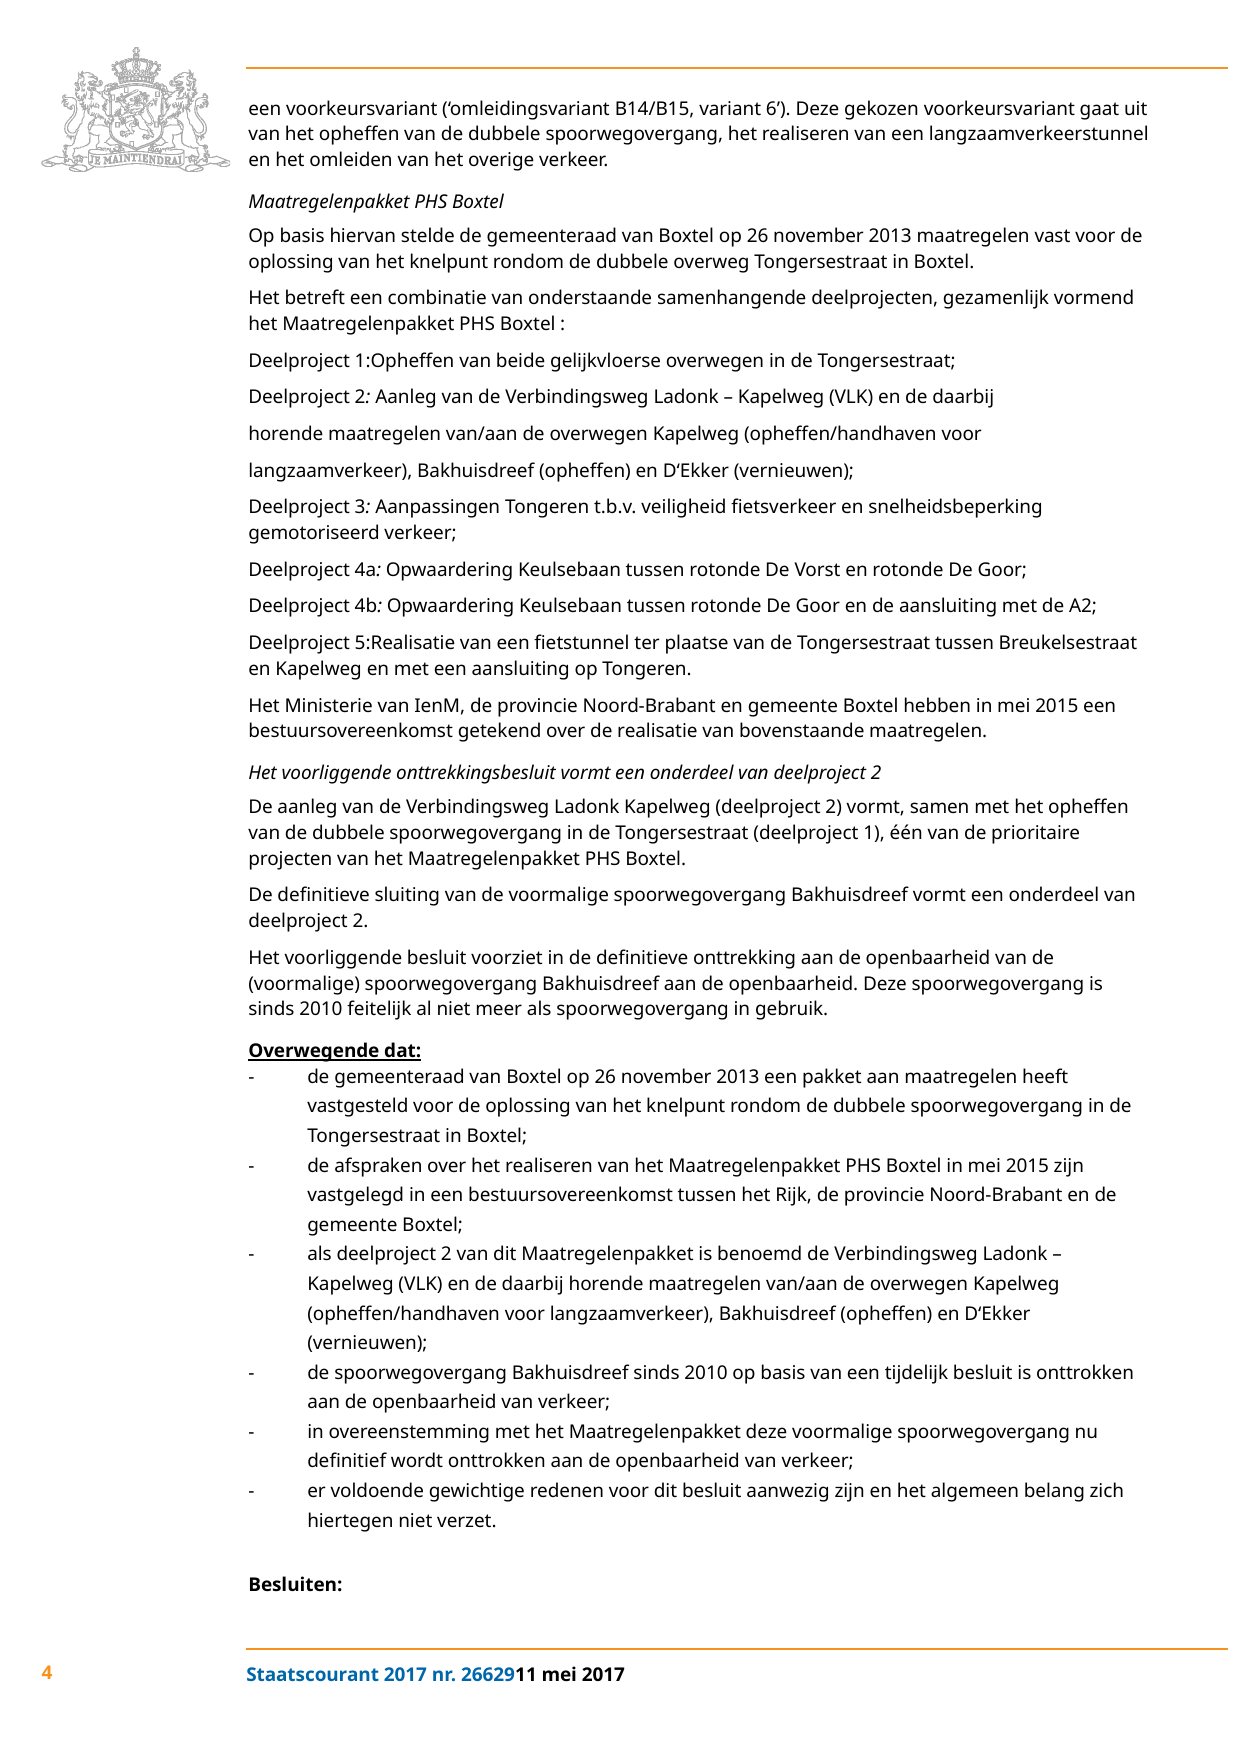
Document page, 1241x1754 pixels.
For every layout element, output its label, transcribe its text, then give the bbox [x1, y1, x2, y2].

text Deelproject 2: Aanleg van de Verbindingsweg Ladonk – Kapelweg (VLK) en de daarbij [248, 384, 1152, 409]
list als deelproject 2 van dit Maatregelenpakket is benoemd de Verbindingsweg Ladonk – Kapelweg (VLK) en de daarbij horende maatregelen van/aan de overwegen Kapelweg (opheffen/handhaven voor langzaamverkeer), Bakhuisdreef (opheffen) en D‘Ekker (vernieuwen); [248, 1241, 1152, 1355]
text Overwegende dat: [248, 1037, 1152, 1063]
text De aanleg van de Verbindingsweg Ladonk Kapelweg (deelproject 2) vormt, samen met het opheffen van de dubbele spoorwegovergang in de Tongersestraat (deelproject 1), één van de prioritaire projecten van het Maatregelenpakket PHS Boxtel. [248, 793, 1152, 871]
text Deelproject 5:Realisatie van een fietstunnel ter plaatse van de Tongersestraat tussen Breukelsestraat en Kapelweg en met een aansluiting op Tongeren. [248, 629, 1152, 681]
list de afspraken over het realiseren van het Maatregelenpakket PHS Boxtel in mei 2015 zijn vastgelegd in een bestuursovereenkomst tussen het Rijk, de provincie Noord-Brabant en de gemeente Boxtel; [248, 1152, 1152, 1237]
text De definitieve sluiting van de voormalige spoorwegovergang Bakhuisdreef vormt een onderdeel van deelproject 2. [248, 882, 1152, 933]
text Op basis hiervan stelde de gemeenteraad van Boxtel op 26 november 2013 maatregelen vast voor de oplossing van het knelpunt rondom de dubbele overweg Tongersestraat in Boxtel. [248, 222, 1152, 274]
list de gemeenteraad van Boxtel op 26 november 2013 een pakket aan maatregelen heeft vastgesteld voor de oplossing van het knelpunt rondom de dubbele spoorwegovergang in de Tongersestraat in Boxtel; [248, 1063, 1152, 1148]
text Deelproject 1:Opheffen van beide gelijkvloerse overwegen in de Tongersestraat; [248, 347, 1152, 373]
text Deelproject 4a: Opwaardering Keulsebaan tussen rotonde De Vorst en rotonde De Goor; [248, 556, 1152, 582]
text horende maatregelen van/aan de overwegen Kapelweg (opheffen/handhaven voor [248, 420, 1152, 446]
text Het Ministerie van IenM, de provincie Noord-Brabant en gemeente Boxtel hebben in mei 2015 een bestuursovereenkomst getekend over de realisatie van bovenstaande maatregelen. [248, 692, 1152, 743]
list er voldoende gewichtige redenen voor dit besluit aanwezig zijn en het algemeen belang zich hiertegen niet verzet. [248, 1477, 1152, 1532]
list de spoorwegovergang Bakhuisdreef sinds 2010 op basis van een tijdelijk besluit is onttrokken aan de openbaarheid van verkeer; [248, 1359, 1152, 1414]
text Het voorliggende onttrekkingsbesluit vormt een onderdeel van deelproject 2 [248, 759, 1152, 785]
text Besluiten: [248, 1571, 1152, 1596]
text Het betreft een combinatie van onderstaande samenhangende deelprojecten, gezamenlijk vormend het Maatregelenpakket PHS Boxtel : [248, 284, 1152, 336]
text Maatregelenpakket PHS Boxtel [248, 188, 1152, 214]
text Het voorliggende besluit voorziet in de definitieve onttrekking aan de openbaarheid van de (voormalige) spoorwegovergang Bakhuisdreef aan de openbaarheid. Deze spoorwegovergang is sinds 2010 feitelijk al niet meer als spoorwegovergang in gebruik. [248, 944, 1152, 1021]
list in overeenstemming met het Maatregelenpakket deze voormalige spoorwegovergang nu definitief wordt onttrokken aan de openbaarheid van verkeer; [248, 1418, 1152, 1473]
picture [41, 47, 231, 172]
text langzaamverkeer), Bakhuisdreef (opheffen) en D‘Ekker (vernieuwen); [248, 457, 1152, 483]
text Deelproject 3: Aanpassingen Tongeren t.b.v. veiligheid fietsverkeer en snelheidsbeperking gemotoriseerd verkeer; [248, 494, 1152, 545]
text een voorkeursvariant (‘omleidingsvariant B14/B15, variant 6’). Deze gekozen voorkeursvariant gaat uit van het opheffen van de dubbele spoorwegovergang, het realiseren van een langzaamverkeerstunnel en het omleiden van het overige verkeer. [248, 95, 1152, 172]
text Deelproject 4b: Opwaardering Keulsebaan tussen rotonde De Goor en de aansluiting met de A2; [248, 593, 1152, 618]
